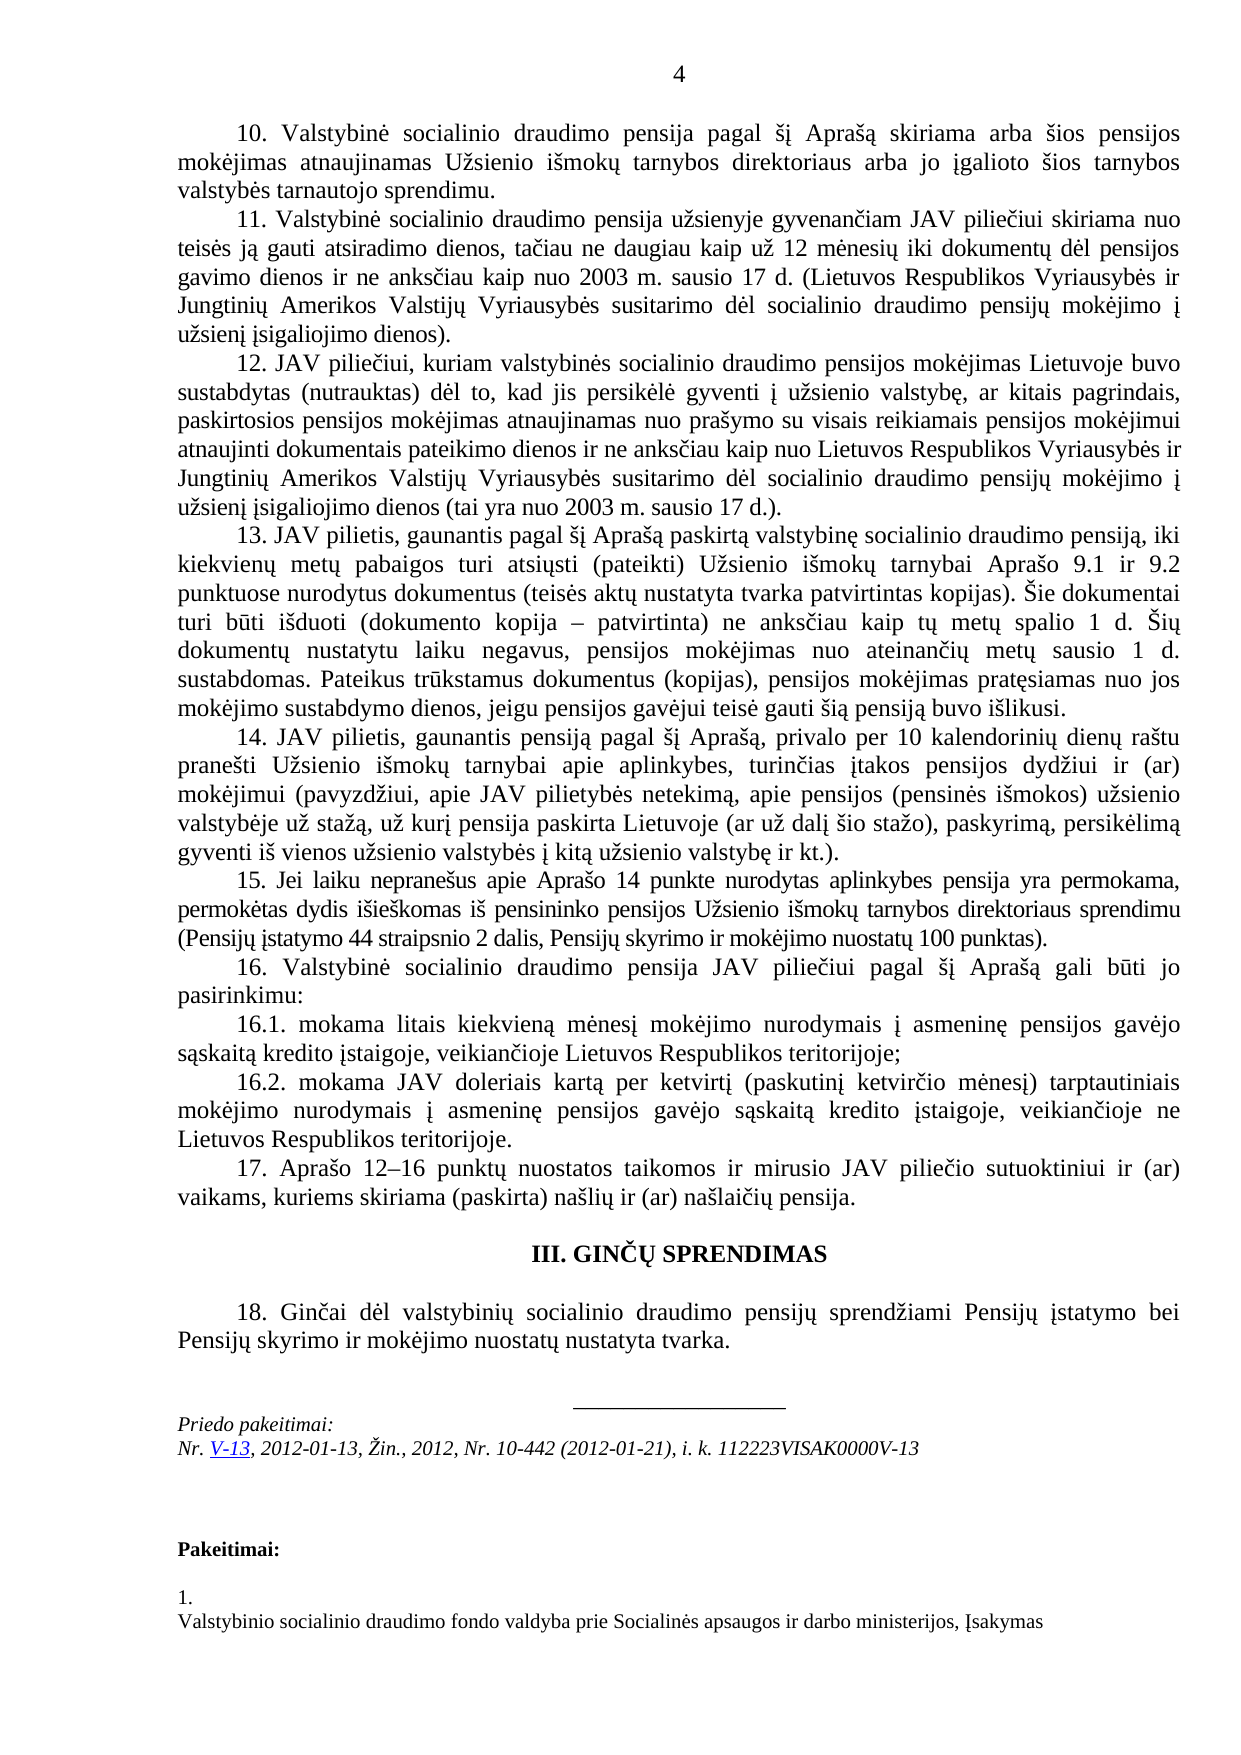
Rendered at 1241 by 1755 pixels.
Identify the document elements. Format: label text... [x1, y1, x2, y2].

text III. GINČŲ SPRENDIMAS [177, 1239, 1181, 1268]
text 16.2. mokama JAV doleriais kartą per ketvirtį (paskutinį ketvirčio mėnesį) tarptautiniais mokėjimo nurodymais į asmeninę pensijos gavėjo sąskaitą kredito įstaigoje, veikiančioje ne Lietuvos Respublikos teritorijoje. [177, 1067, 1181, 1153]
text Valstybinio socialinio draudimo fondo valdyba prie Socialinės apsaugos ir darbo ministerijos, Įsakymas [177, 1609, 1181, 1633]
text 10. Valstybinė socialinio draudimo pensija pagal šį Aprašą skiriama arba šios pensijos mokėjimas atnaujinamas Užsienio išmokų tarnybos direktoriaus arba jo įgalioto šios tarnybos valstybės tarnautojo sprendimu. [177, 118, 1181, 204]
text 16.1. mokama litais kiekvieną mėnesį mokėjimo nurodymais į asmeninę pensijos gavėjo sąskaitą kredito įstaigoje, veikiančioje Lietuvos Respublikos teritorijoje; [177, 1009, 1181, 1067]
text 12. JAV piliečiui, kuriam valstybinės socialinio draudimo pensijos mokėjimas Lietuvoje buvo sustabdytas (nutrauktas) dėl to, kad jis persikėlė gyventi į užsienio valstybę, ar kitais pagrindais, paskirtosios pensijos mokėjimas atnaujinamas nuo prašymo su visais reikiamais pensijos mokėjimui atnaujinti dokumentais pateikimo dienos ir ne anksčiau kaip nuo Lietuvos Respublikos Vyriausybės ir Jungtinių Amerikos Valstijų Vyriausybės susitarimo dėl socialinio draudimo pensijų mokėjimo į užsienį įsigaliojimo dienos (tai yra nuo 2003 m. sausio 17 d.). [177, 348, 1181, 521]
text 16. Valstybinė socialinio draudimo pensija JAV piliečiui pagal šį Aprašą gali būti jo pasirinkimu: [177, 952, 1181, 1009]
text 1. [177, 1585, 1181, 1609]
text 15. Jei laiku nepranešus apie Aprašo 14 punkte nurodytas aplinkybes pensija yra permokama, permokėtas dydis išieškomas iš pensininko pensijos Užsienio išmokų tarnybos direktoriaus sprendimu (Pensijų įstatymo 44 straipsnio 2 dalis, Pensijų skyrimo ir mokėjimo nuostatų 100 punktas). [177, 866, 1181, 952]
text 11. Valstybinė socialinio draudimo pensija užsienyje gyvenančiam JAV piliečiui skiriama nuo teisės ją gauti atsiradimo dienos, tačiau ne daugiau kaip už 12 mėnesių iki dokumentų dėl pensijos gavimo dienos ir ne anksčiau kaip nuo 2003 m. sausio 17 d. (Lietuvos Respublikos Vyriausybės ir Jungtinių Amerikos Valstijų Vyriausybės susitarimo dėl socialinio draudimo pensijų mokėjimo į užsienį įsigaliojimo dienos). [177, 204, 1181, 348]
text 17. Aprašo 12–16 punktų nuostatos taikomos ir mirusio JAV piliečio sutuoktiniui ir (ar) vaikams, kuriems skiriama (paskirta) našlių ir (ar) našlaičių pensija. [177, 1153, 1181, 1211]
text Nr. V-13, 2012-01-13, Žin., 2012, Nr. 10-442 (2012-01-21), i. k. 112223VISAK0000V-13 [177, 1436, 1181, 1460]
text Priedo pakeitimai: [177, 1412, 1181, 1436]
text 18. Ginčai dėl valstybinių socialinio draudimo pensijų sprendžiami Pensijų įstatymo bei Pensijų skyrimo ir mokėjimo nuostatų nustatyta tvarka. [177, 1297, 1181, 1354]
text Pakeitimai: [177, 1537, 1181, 1561]
text 14. JAV pilietis, gaunantis pensiją pagal šį Aprašą, privalo per 10 kalendorinių dienų raštu pranešti Užsienio išmokų tarnybai apie aplinkybes, turinčias įtakos pensijos dydžiui ir (ar) mokėjimui (pavyzdžiui, apie JAV pilietybės netekimą, apie pensijos (pensinės išmokos) užsienio valstybėje už stažą, už kurį pensija paskirta Lietuvoje (ar už dalį šio stažo), paskyrimą, persikėlimą gyventi iš vienos užsienio valstybės į kitą užsienio valstybę ir kt.). [177, 722, 1181, 866]
text 13. JAV pilietis, gaunantis pagal šį Aprašą paskirtą valstybinę socialinio draudimo pensiją, iki kiekvienų metų pabaigos turi atsiųsti (pateikti) Užsienio išmokų tarnybai Aprašo 9.1 ir 9.2 punktuose nurodytus dokumentus (teisės aktų nustatyta tvarka patvirtintas kopijas). Šie dokumentai turi būti išduoti (dokumento kopija – patvirtinta) ne anksčiau kaip tų metų spalio 1 d. Šių dokumentų nustatytu laiku negavus, pensijos mokėjimas nuo ateinančių metų sausio 1 d. sustabdomas. Pateikus trūkstamus dokumentus (kopijas), pensijos mokėjimas pratęsiamas nuo jos mokėjimo sustabdymo dienos, jeigu pensijos gavėjui teisė gauti šią pensiją buvo išlikusi. [177, 521, 1181, 722]
text _________________ [177, 1383, 1181, 1412]
